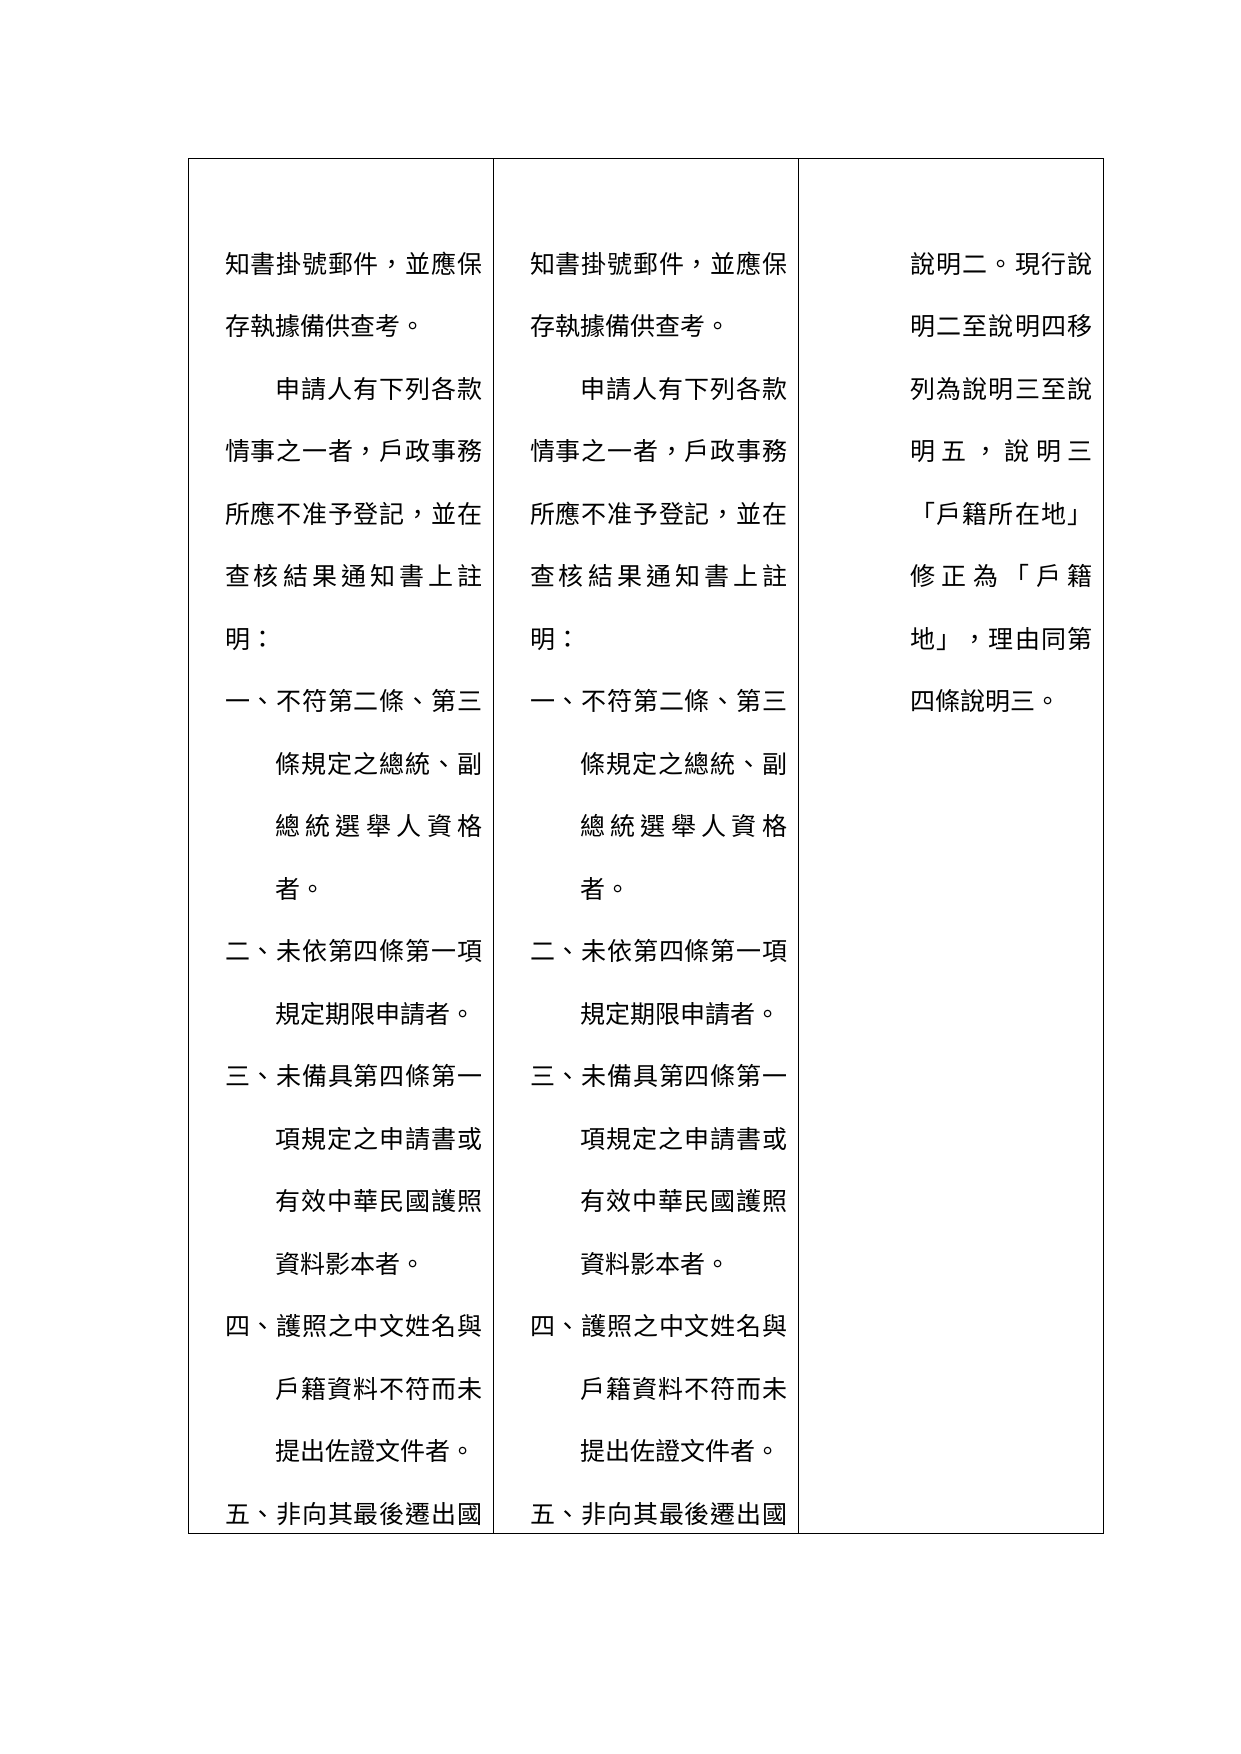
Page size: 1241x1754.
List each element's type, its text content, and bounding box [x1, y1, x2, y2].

table_cell 知書掛號郵件，並應保存執據備供查考。 申請人有下列各款情事之一者，戶政事務所應不准予登記，並在查核結果通知書上註明： 一、不符第二條、第三條規定之總統、副總統選舉人資格者。 二、未依第四條第一項規定期限申請者。 三、未備具第四條第一項規定之申請書或有效中華民國護照資料影本者。 四、護照之中文姓名與戶籍資料不符而未提出佐證文件者。 五、非向其最後遷出國 [189, 159, 493, 1533]
table_cell 說明二。現行說明二至說明四移列為說明三至說明五，說明三「戶籍所在地」修正為「戶籍地」，理由同第四條說明三。 [799, 159, 1103, 1533]
table_cell 知書掛號郵件，並應保存執據備供查考。 申請人有下列各款情事之一者，戶政事務所應不准予登記，並在查核結果通知書上註明： 一、不符第二條、第三條規定之總統、副總統選舉人資格者。 二、未依第四條第一項規定期限申請者。 三、未備具第四條第一項規定之申請書或有效中華民國護照資料影本者。 四、護照之中文姓名與戶籍資料不符而未提出佐證文件者。 五、非向其最後遷出國 [494, 159, 798, 1533]
